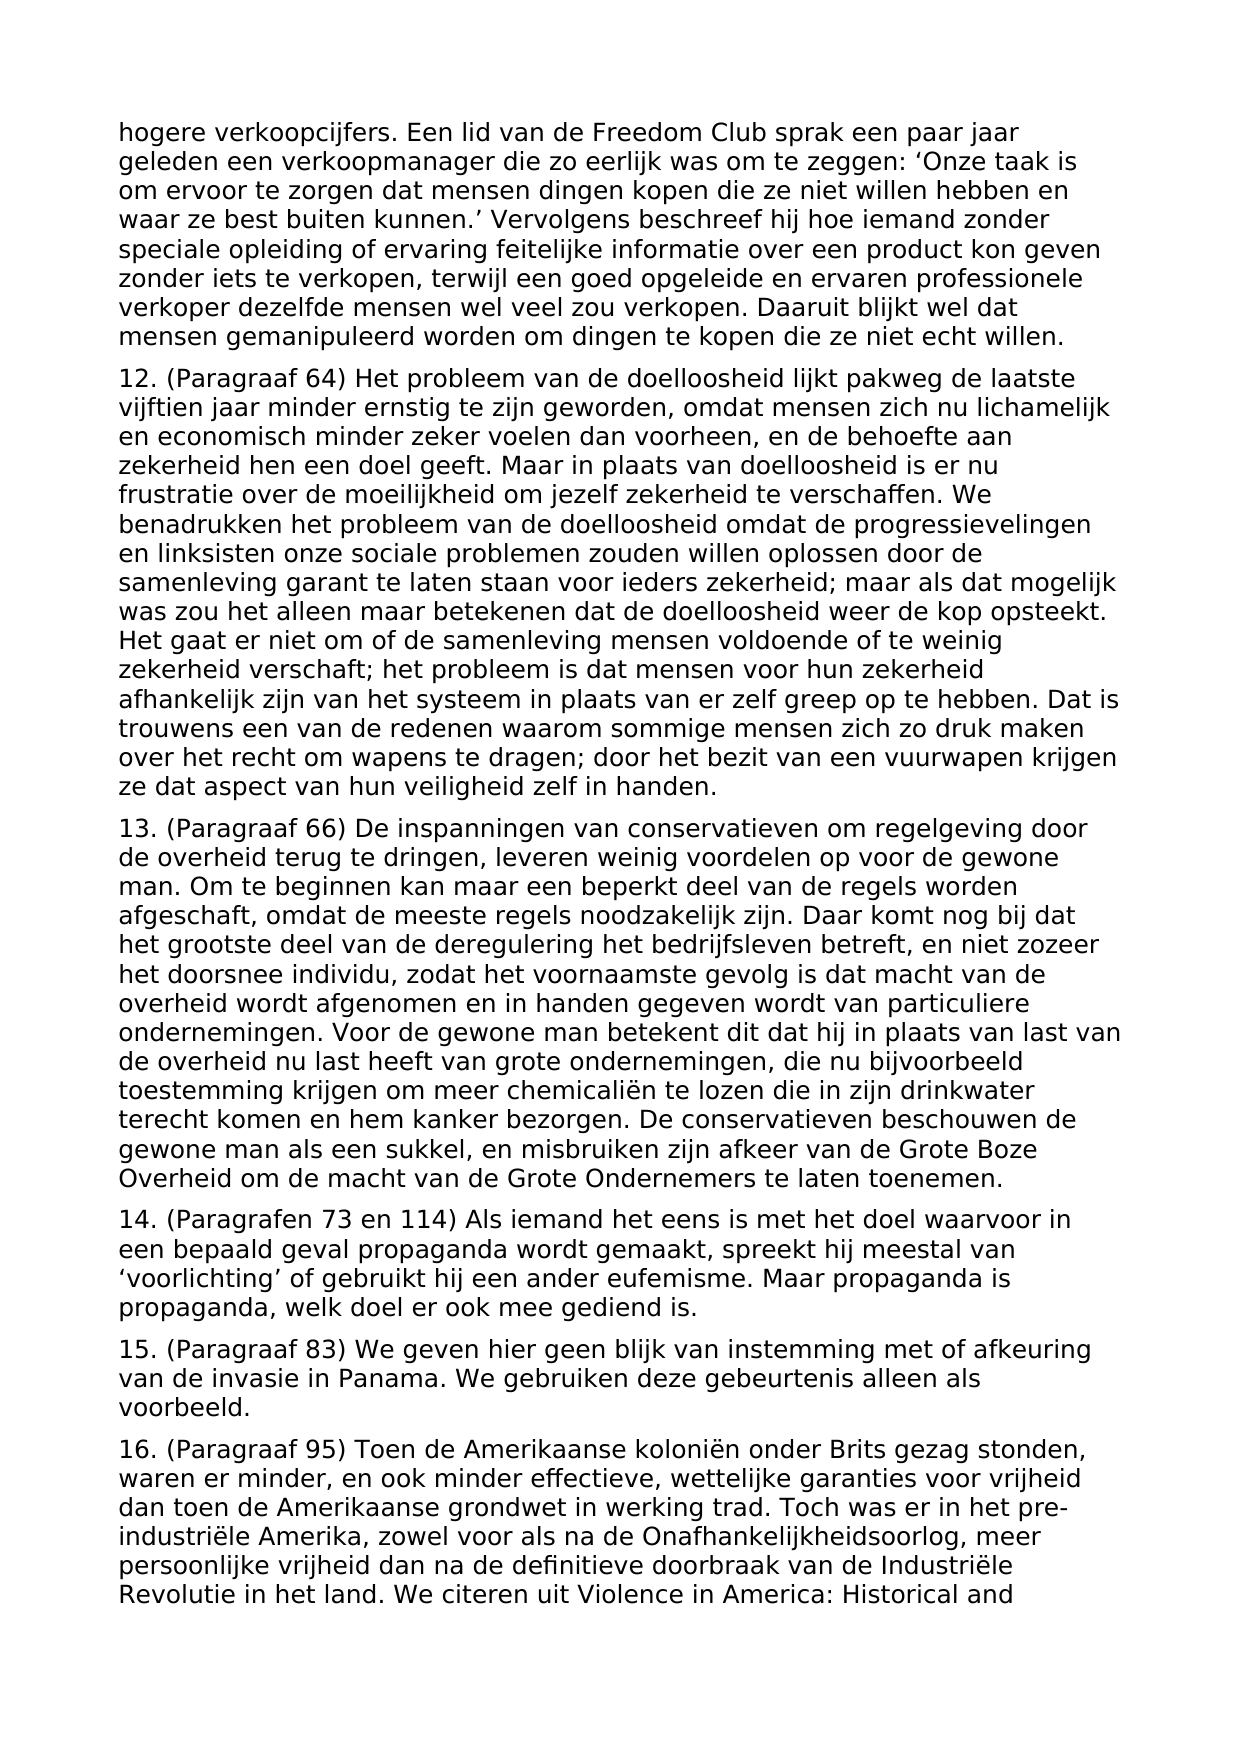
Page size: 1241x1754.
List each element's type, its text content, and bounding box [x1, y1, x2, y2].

text 14. (Paragrafen 73 en 114) Als iemand het eens is met het doel waarvoor in een bepaald geval propaganda wordt gemaakt, spreekt hij meestal van ‘voorlichting’ of gebruikt hij een ander eufemisme. Maar propaganda is propaganda, welk doel er ook mee gediend is. [118, 1206, 1122, 1322]
text hogere verkoopcijfers. Een lid van de Freedom Club sprak een paar jaar geleden een verkoopmanager die zo eerlijk was om te zeggen: ‘Onze taak is om ervoor te zorgen dat mensen dingen kopen die ze niet willen hebben en waar ze best buiten kunnen.’ Vervolgens beschreef hij hoe iemand zonder speciale opleiding of ervaring feitelijke informatie over een product kon geven zonder iets te verkopen, terwijl een goed opgeleide en ervaren professionele verkoper dezelfde mensen wel veel zou verkopen. Daaruit blijkt wel dat mensen gemanipuleerd worden om dingen te kopen die ze niet echt willen. [118, 118, 1122, 351]
text 15. (Paragraaf 83) We geven hier geen blijk van instemming met of afkeuring van de invasie in Panama. We gebruiken deze gebeurtenis alleen als voorbeeld. [118, 1335, 1122, 1422]
text 12. (Paragraaf 64) Het probleem van de doelloosheid lijkt pakweg de laatste vijftien jaar minder ernstig te zijn geworden, omdat mensen zich nu lichamelijk en economisch minder zeker voelen dan voorheen, en de behoefte aan zekerheid hen een doel geeft. Maar in plaats van doelloosheid is er nu frustratie over de moeilijkheid om jezelf zekerheid te verschaffen. We benadrukken het probleem van de doelloosheid omdat de progressievelingen en linksisten onze sociale problemen zouden willen oplossen door de samenleving garant te laten staan voor ieders zekerheid; maar als dat mogelijk was zou het alleen maar betekenen dat de doelloosheid weer de kop opsteekt. Het gaat er niet om of de samenleving mensen voldoende of te weinig zekerheid verschaft; het probleem is dat mensen voor hun zekerheid afhankelijk zijn van het systeem in plaats van er zelf greep op te hebben. Dat is trouwens een van de redenen waarom sommige mensen zich zo druk maken over het recht om wapens te dragen; door het bezit van een vuurwapen krijgen ze dat aspect van hun veiligheid zelf in handen. [118, 364, 1122, 801]
text 13. (Paragraaf 66) De inspanningen van conservatieven om regelgeving door de overheid terug te dringen, leveren weinig voordelen op voor de gewone man. Om te beginnen kan maar een beperkt deel van de regels worden afgeschaft, omdat de meeste regels noodzakelijk zijn. Daar komt nog bij dat het grootste deel van de deregulering het bedrijfsleven betreft, en niet zozeer het doorsnee individu, zodat het voornaamste gevolg is dat macht van de overheid wordt afgenomen en in handen gegeven wordt van particuliere ondernemingen. Voor de gewone man betekent dit dat hij in plaats van last van de overheid nu last heeft van grote ondernemingen, die nu bijvoorbeeld toestemming krijgen om meer chemicaliën te lozen die in zijn drinkwater terecht komen en hem kanker bezorgen. De conservatieven beschouwen de gewone man als een sukkel, en misbruiken zijn afkeer van de Grote Boze Overheid om de macht van de Grote Ondernemers te laten toenemen. [118, 814, 1122, 1193]
text 16. (Paragraaf 95) Toen de Amerikaanse koloniën onder Brits gezag stonden, waren er minder, en ook minder effectieve, wettelijke garanties voor vrijheid dan toen de Amerikaanse grondwet in werking trad. Toch was er in het pre-industriële Amerika, zowel voor als na de Onafhankelijkheidsoorlog, meer persoonlijke vrijheid dan na de definitieve doorbraak van de Industriële Revolutie in het land. We citeren uit Violence in America: Historical and [118, 1435, 1122, 1610]
